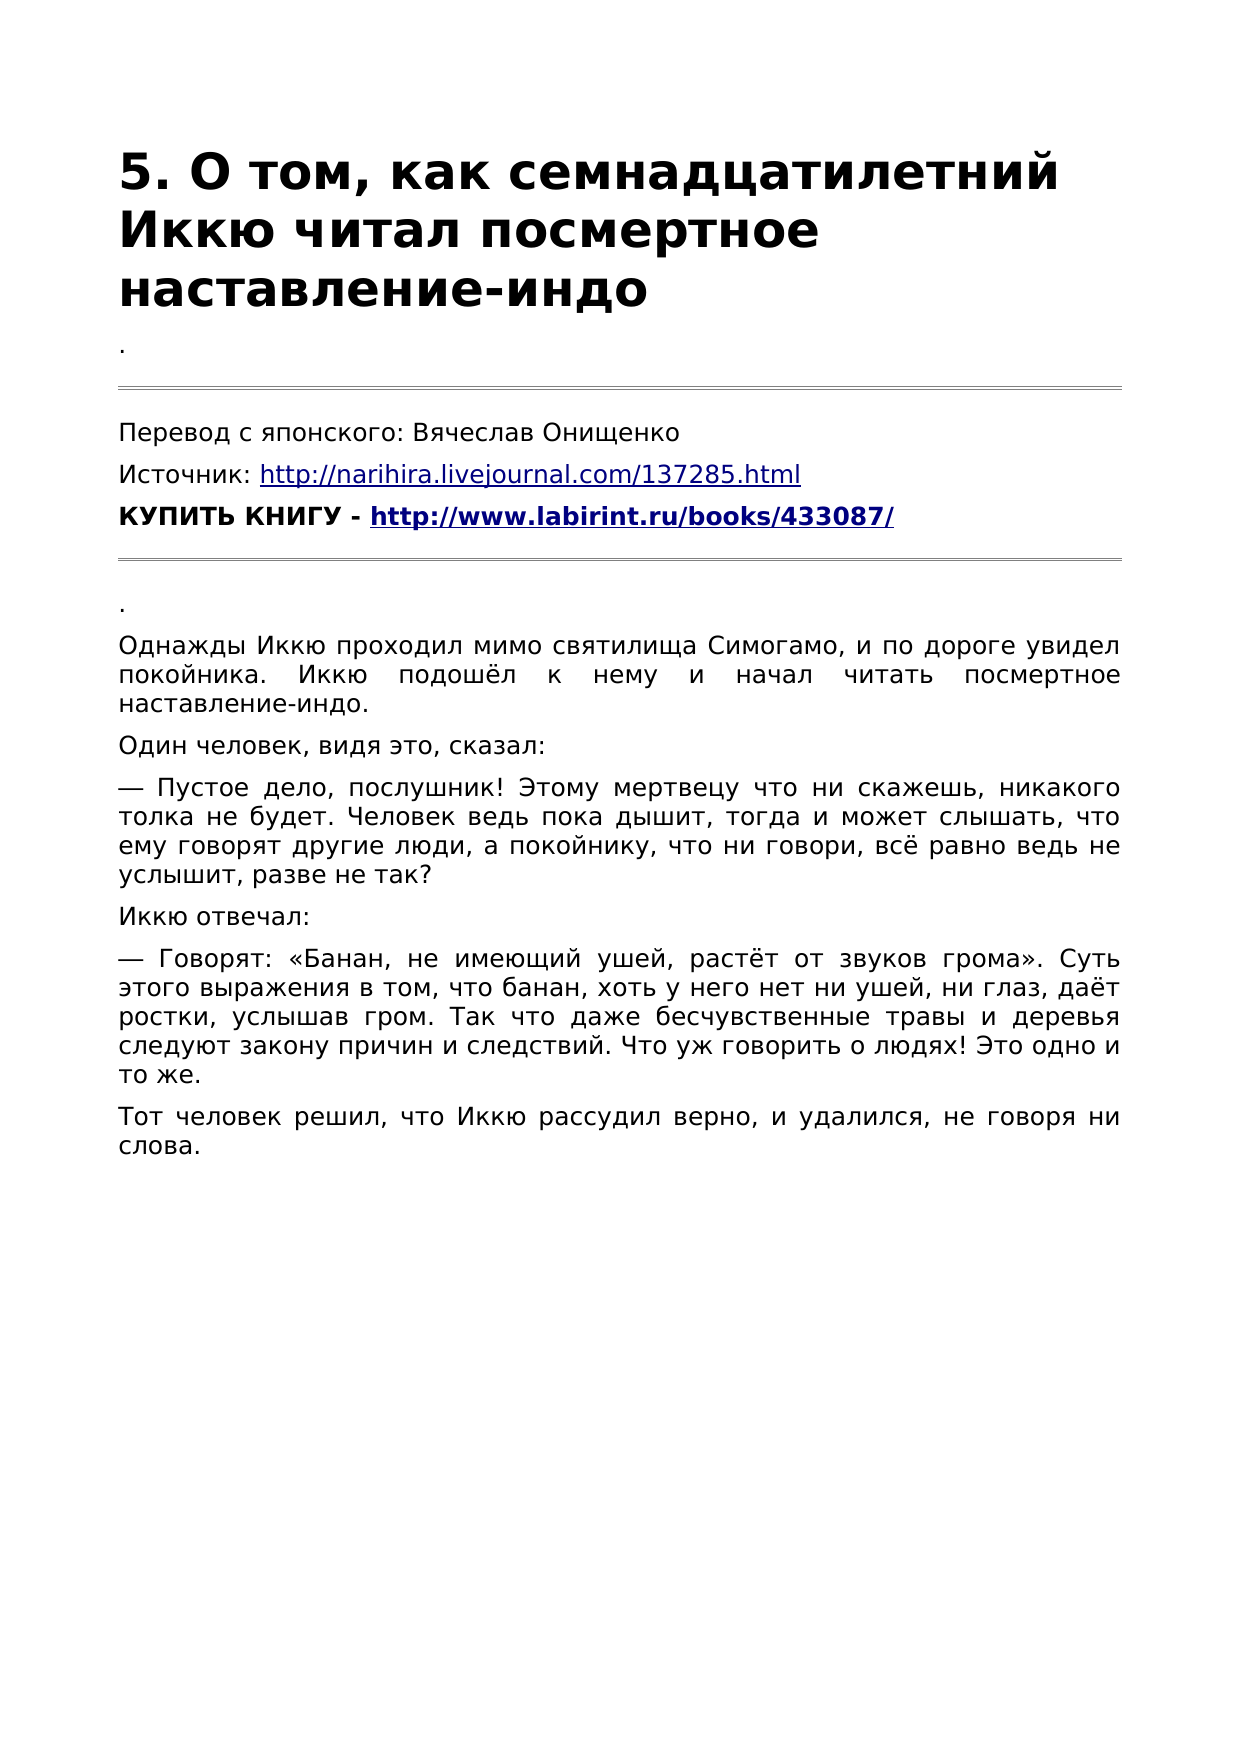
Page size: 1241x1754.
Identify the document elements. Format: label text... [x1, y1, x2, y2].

text . [118, 590, 1122, 619]
text . [118, 330, 1122, 359]
text Тот человек решил, что Иккю рассудил верно, и удалился, не говоря ни слова. [118, 1102, 1122, 1161]
text ― Пустое дело, послушник! Этому мертвецу что ни скажешь, никакого толка не будет. Человек ведь пока дышит, тогда и может слышать, что ему говорят другие люди, а покойнику, что ни говори, всё равно ведь не услышит, разве не так? [118, 773, 1122, 890]
text Источник: http://narihira.livejournal.com/137285.html [118, 460, 1122, 489]
subtitle 5. О том, как семнадцатилетний Иккю читал посмертное наставление-индо [118, 143, 1122, 318]
text КУПИТЬ КНИГУ - http://www.labirint.ru/books/433087/ [118, 502, 1122, 531]
text Однажды Иккю проходил мимо святилища Симогамо, и по дороге увидел покойника. Иккю подошёл к нему и начал читать посмертное наставление-индо. [118, 631, 1122, 719]
text ― Говорят: «Банан, не имеющий ушей, растёт от звуков грома». Суть этого выражения в том, что банан, хоть у него нет ни ушей, ни глаз, даёт ростки, услышав гром. Так что даже бесчувственные травы и деревья следуют закону причин и следствий. Что уж говорить о людях! Это одно и то же. [118, 944, 1122, 1090]
text Перевод с японского: Вячеслав Онищенко [118, 418, 1122, 447]
text Иккю отвечал: [118, 902, 1122, 931]
text Один человек, видя это, сказал: [118, 731, 1122, 761]
